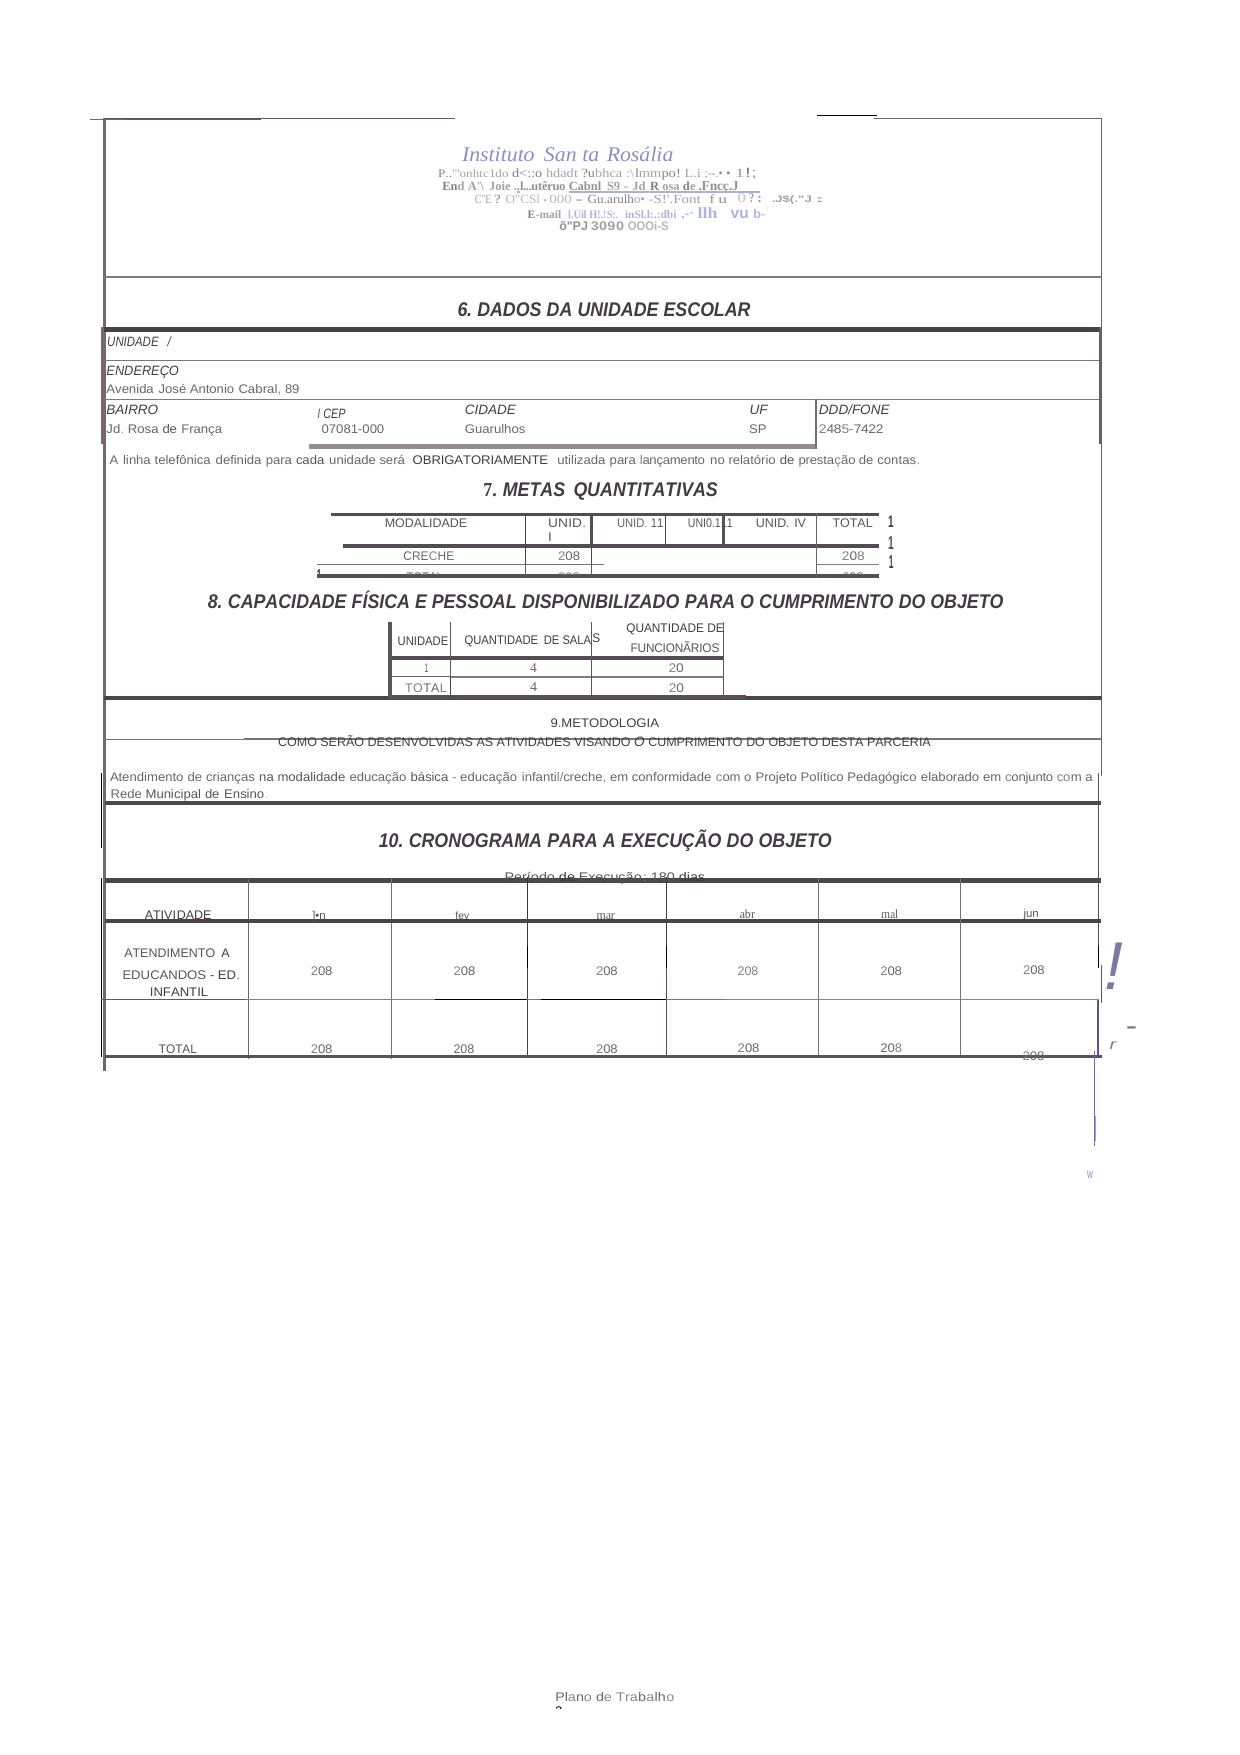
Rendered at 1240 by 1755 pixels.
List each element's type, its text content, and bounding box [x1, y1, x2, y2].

subtitle [1102, 478, 1158, 501]
text 208 [667, 960, 818, 980]
text TOTAL 208 208 208 208 208 208 r - [158, 1058, 1094, 1063]
text Atendimento de crianças na modalidade educação básica - educação infantil/creche, em conformidade com o Projeto Político Pedagógico elaborado em conjunto com a Rede Municipal de Ensino. [110, 769, 1095, 801]
text 9.METODOLOGIA [106, 716, 1101, 730]
table_cell 208 [526, 565, 591, 574]
text E-mail l.Uil H!.!S:. inSl.l:.:dbi .-· llh vu b- õ"PJ 3090 OOOi-S [527, 208, 794, 233]
text ATENDIMENTO A [124, 946, 248, 960]
text 208 [249, 960, 391, 980]
table_header QUANTIDADE DE S FUNCIONÃRIOS [592, 622, 723, 656]
table_header UNIDADE [392, 622, 450, 656]
text [667, 985, 818, 999]
table_header UNID. I [526, 516, 590, 544]
table_header UNID. 11 [593, 516, 665, 544]
table_cell 208 [817, 565, 879, 574]
text [392, 946, 527, 960]
text EDUCANDOS - ED. [122, 960, 248, 980]
text fev [392, 906, 527, 919]
table_header 11 UNID. IV [725, 516, 816, 544]
text abr [667, 906, 818, 919]
table_header MODALIDADE [343, 516, 525, 544]
text TOTAL 208 208 208 208 208 208 r - [528, 1005, 666, 1055]
table_cell I CEP 07081-000 [309, 400, 450, 444]
text [819, 946, 960, 960]
table_cell 208 [526, 548, 591, 564]
text !) [1104, 936, 1147, 1003]
text 1 1 [883, 534, 893, 553]
text mar [528, 906, 666, 919]
text Período de Execução: 180 dias [106, 870, 1098, 878]
table_cell DDD/FONE 2485-7422 [817, 400, 1099, 444]
text 208 [819, 960, 960, 980]
table_cell ENDEREÇO [106, 361, 309, 380]
subtitle 10. CRONOGRAMA PARA A EXECUÇÃO DO OBJETO [379, 829, 1098, 852]
table_cell 20 [592, 678, 723, 695]
table_cell CRECHE [343, 548, 525, 564]
text [819, 985, 960, 999]
table_cell [309, 361, 450, 380]
subtitle [1099, 829, 1158, 852]
table_cell [450, 380, 723, 398]
text ]•n [249, 906, 391, 919]
text TOTAL 208 208 208 208 208 208 r - [961, 1005, 1097, 1055]
text TOTAL 208 208 208 208 208 208 r - [819, 1005, 960, 1055]
text 208 [961, 960, 1104, 980]
table_cell 4 [451, 660, 591, 676]
text [1099, 906, 1158, 922]
text COMO SERÃO DESENVOLVIDAS AS ATIVIDADES VISANDO O CUMPRIMENTO DO OBJETO DESTA PARCERIA [106, 740, 1101, 750]
text [249, 946, 391, 960]
text 1 [106, 512, 525, 534]
table_header [309, 332, 1099, 359]
text 8. CAPACIDADE FÍSICA E PESSOAL DISPONIBILIZADO PARA O CUMPRIMENTO DO OBJETO [208, 590, 1101, 612]
table_header UNIDADE / [106, 332, 309, 359]
subtitle 6. DADOS DA UNIDADE ESCOLAR [457, 298, 1101, 321]
table_header [724, 622, 746, 695]
text [392, 985, 527, 999]
table_cell [604, 548, 816, 574]
text 1 1 [106, 534, 317, 553]
text [89, 513, 103, 534]
table_cell 1 [392, 660, 450, 676]
table_cell TOTAL [392, 677, 450, 695]
table_header [317, 513, 331, 564]
text mal [819, 906, 960, 919]
table_cell 4 [451, 678, 591, 695]
subtitle [1102, 298, 1158, 321]
text [961, 985, 1101, 999]
text INFANTIL [149, 985, 248, 999]
text [106, 553, 317, 573]
text ATIVIDADE [144, 906, 248, 919]
table_cell [816, 380, 1099, 398]
text End A'\ Joie ..l...utêruo Cabnl S9 - Jd R osa de .Fncç.J [417, 180, 1101, 193]
text [528, 946, 666, 960]
table_cell [592, 565, 604, 574]
text P.."'onhtc1do d<::o hdadt ?ubhca :\lmmpo! L.i :--.• • 1!; [417, 166, 1101, 180]
text [961, 946, 1098, 960]
text [106, 166, 372, 180]
text 1 [817, 512, 893, 574]
text Instituto San ta Rosália [106, 142, 1048, 166]
text jun [961, 906, 1098, 919]
text 208 [392, 960, 527, 980]
table_header TOTAL [817, 516, 879, 544]
text TOTAL 208 208 208 208 208 208 r - [392, 1005, 527, 1055]
table_cell 208 [817, 548, 879, 564]
text TOTAL 208 208 208 208 208 208 r - [158, 1005, 248, 1055]
table_cell [816, 361, 1099, 380]
table_cell 1 TOTAL [317, 565, 525, 574]
subtitle w [89, 1166, 1093, 1181]
table_cell [309, 380, 450, 398]
table_cell BAIRRO Jd. Rosa de França [106, 400, 309, 444]
table_cell CIDADE Guarulhos [450, 400, 723, 444]
text TOTAL 208 208 208 208 208 208 r - [249, 1005, 391, 1055]
text [528, 985, 666, 999]
table_header [331, 516, 343, 564]
text 1 [883, 553, 893, 573]
text TOTAL 208 208 208 208 208 208 r - [667, 1005, 818, 1055]
table_cell [723, 380, 816, 398]
text 1 1 [89, 534, 103, 553]
text 208 [528, 960, 666, 980]
text [89, 553, 103, 573]
table_cell Avenida José Antonio Cabral, 89 [106, 380, 309, 398]
table_cell [450, 361, 723, 380]
table_cell [723, 361, 816, 380]
text [106, 180, 372, 193]
table_header QUANTIDADE DE SALA [451, 622, 591, 656]
text COMO SERÃO DESENVOLVIDAS AS ATIVIDADES VISANDO O CUMPRIMENTO DO OBJETO DESTA PARCERIA [106, 734, 1101, 739]
text TOTAL 208 208 208 208 208 208 r - [1095, 1005, 1158, 1063]
table_cell 20 [592, 660, 723, 676]
table_header UNI0.1 [666, 516, 722, 544]
text C"E ? O"CSl - 000 - Gu.arulho• -S!'.Font f u O ? : .J$(."J : [474, 193, 1101, 206]
table_cell UF SP [723, 400, 815, 444]
table_cell [592, 548, 604, 564]
text A linha telefônica definida para cada unidade será OBRIGATORIAMENTE utilizada para lançamento no relatório de prestação de contas. [109, 452, 1101, 467]
text [667, 946, 818, 960]
text [249, 985, 391, 999]
text . é [372, 166, 417, 229]
subtitle 7. METAS QUANTITATIVAS [483, 478, 1101, 501]
